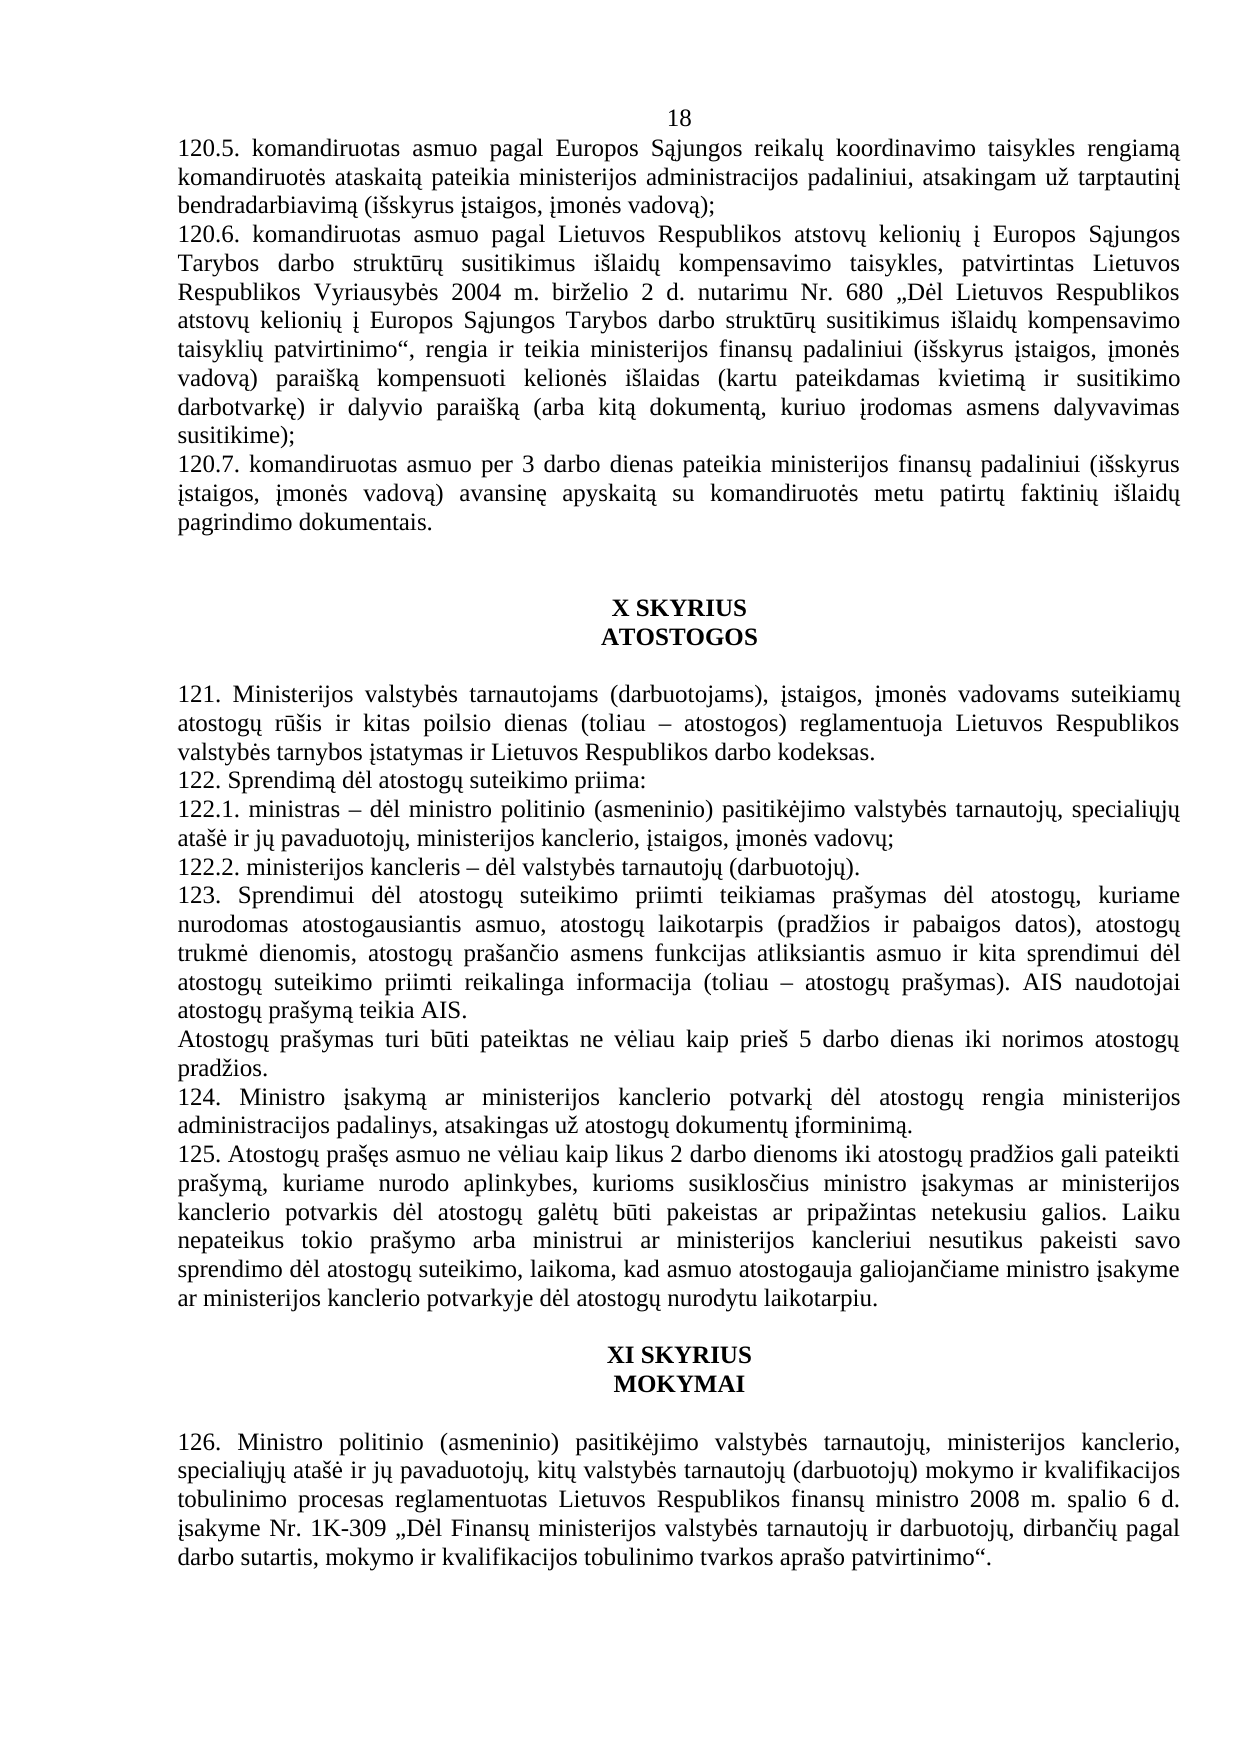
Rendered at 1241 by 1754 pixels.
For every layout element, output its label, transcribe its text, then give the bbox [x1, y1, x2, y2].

text ATOSTOGOS [177, 622, 1181, 650]
text 120.5. komandiruotas asmuo pagal Europos Sąjungos reikalų koordinavimo taisykles rengiamą komandiruotės ataskaitą pateikia ministerijos administracijos padaliniui, atsakingam už tarptautinį bendradarbiavimą (išskyrus įstaigos, įmonės vadovą); [177, 133, 1181, 219]
text 124. Ministro įsakymą ar ministerijos kanclerio potvarkį dėl atostogų rengia ministerijos administracijos padalinys, atsakingas už atostogų dokumentų įforminimą. [177, 1082, 1181, 1139]
text 122.1. ministras – dėl ministro politinio (asmeninio) pasitikėjimo valstybės tarnautojų, specialiųjų atašė ir jų pavaduotojų, ministerijos kanclerio, įstaigos, įmonės vadovų; [177, 794, 1181, 852]
text 125. Atostogų prašęs asmuo ne vėliau kaip likus 2 darbo dienoms iki atostogų pradžios gali pateikti prašymą, kuriame nurodo aplinkybes, kurioms susiklosčius ministro įsakymas ar ministerijos kanclerio potvarkis dėl atostogų galėtų būti pakeistas ar pripažintas netekusiu galios. Laiku nepateikus tokio prašymo arba ministrui ar ministerijos kancleriui nesutikus pakeisti savo sprendimo dėl atostogų suteikimo, laikoma, kad asmuo atostogauja galiojančiame ministro įsakyme ar ministerijos kanclerio potvarkyje dėl atostogų nurodytu laikotarpiu. [177, 1139, 1181, 1312]
text 121. Ministerijos valstybės tarnautojams (darbuotojams), įstaigos, įmonės vadovams suteikiamų atostogų rūšis ir kitas poilsio dienas (toliau – atostogos) reglamentuoja Lietuvos Respublikos valstybės tarnybos įstatymas ir Lietuvos Respublikos darbo kodeksas. [177, 679, 1181, 765]
text 120.6. komandiruotas asmuo pagal Lietuvos Respublikos atstovų kelionių į Europos Sąjungos Tarybos darbo struktūrų susitikimus išlaidų kompensavimo taisykles, patvirtintas Lietuvos Respublikos Vyriausybės 2004 m. birželio 2 d. nutarimu Nr. 680 „Dėl Lietuvos Respublikos atstovų kelionių į Europos Sąjungos Tarybos darbo struktūrų susitikimus išlaidų kompensavimo taisyklių patvirtinimo“, rengia ir teikia ministerijos finansų padaliniui (išskyrus įstaigos, įmonės vadovą) paraišką kompensuoti kelionės išlaidas (kartu pateikdamas kvietimą ir susitikimo darbotvarkę) ir dalyvio paraišką (arba kitą dokumentą, kuriuo įrodomas asmens dalyvavimas susitikime); [177, 219, 1181, 449]
text XI SKYRIUS [177, 1340, 1181, 1369]
text X SKYRIUS [177, 593, 1181, 622]
text MOKYMAI [177, 1369, 1181, 1398]
text 122. Sprendimą dėl atostogų suteikimo priima: [177, 765, 1181, 794]
text Atostogų prašymas turi būti pateiktas ne vėliau kaip prieš 5 darbo dienas iki norimos atostogų pradžios. [177, 1024, 1181, 1082]
text 122.2. ministerijos kancleris – dėl valstybės tarnautojų (darbuotojų). [177, 852, 1181, 880]
text 120.7. komandiruotas asmuo per 3 darbo dienas pateikia ministerijos finansų padaliniui (išskyrus įstaigos, įmonės vadovą) avansinę apyskaitą su komandiruotės metu patirtų faktinių išlaidų pagrindimo dokumentais. [177, 449, 1181, 535]
text 123. Sprendimui dėl atostogų suteikimo priimti teikiamas prašymas dėl atostogų, kuriame nurodomas atostogausiantis asmuo, atostogų laikotarpis (pradžios ir pabaigos datos), atostogų trukmė dienomis, atostogų prašančio asmens funkcijas atliksiantis asmuo ir kita sprendimui dėl atostogų suteikimo priimti reikalinga informacija (toliau – atostogų prašymas). AIS naudotojai atostogų prašymą teikia AIS. [177, 880, 1181, 1024]
text 126. Ministro politinio (asmeninio) pasitikėjimo valstybės tarnautojų, ministerijos kanclerio, specialiųjų atašė ir jų pavaduotojų, kitų valstybės tarnautojų (darbuotojų) mokymo ir kvalifikacijos tobulinimo procesas reglamentuotas Lietuvos Respublikos finansų ministro 2008 m. spalio 6 d. įsakyme Nr. 1K-309 „Dėl Finansų ministerijos valstybės tarnautojų ir darbuotojų, dirbančių pagal darbo sutartis, mokymo ir kvalifikacijos tobulinimo tvarkos aprašo patvirtinimo“. [177, 1427, 1181, 1570]
